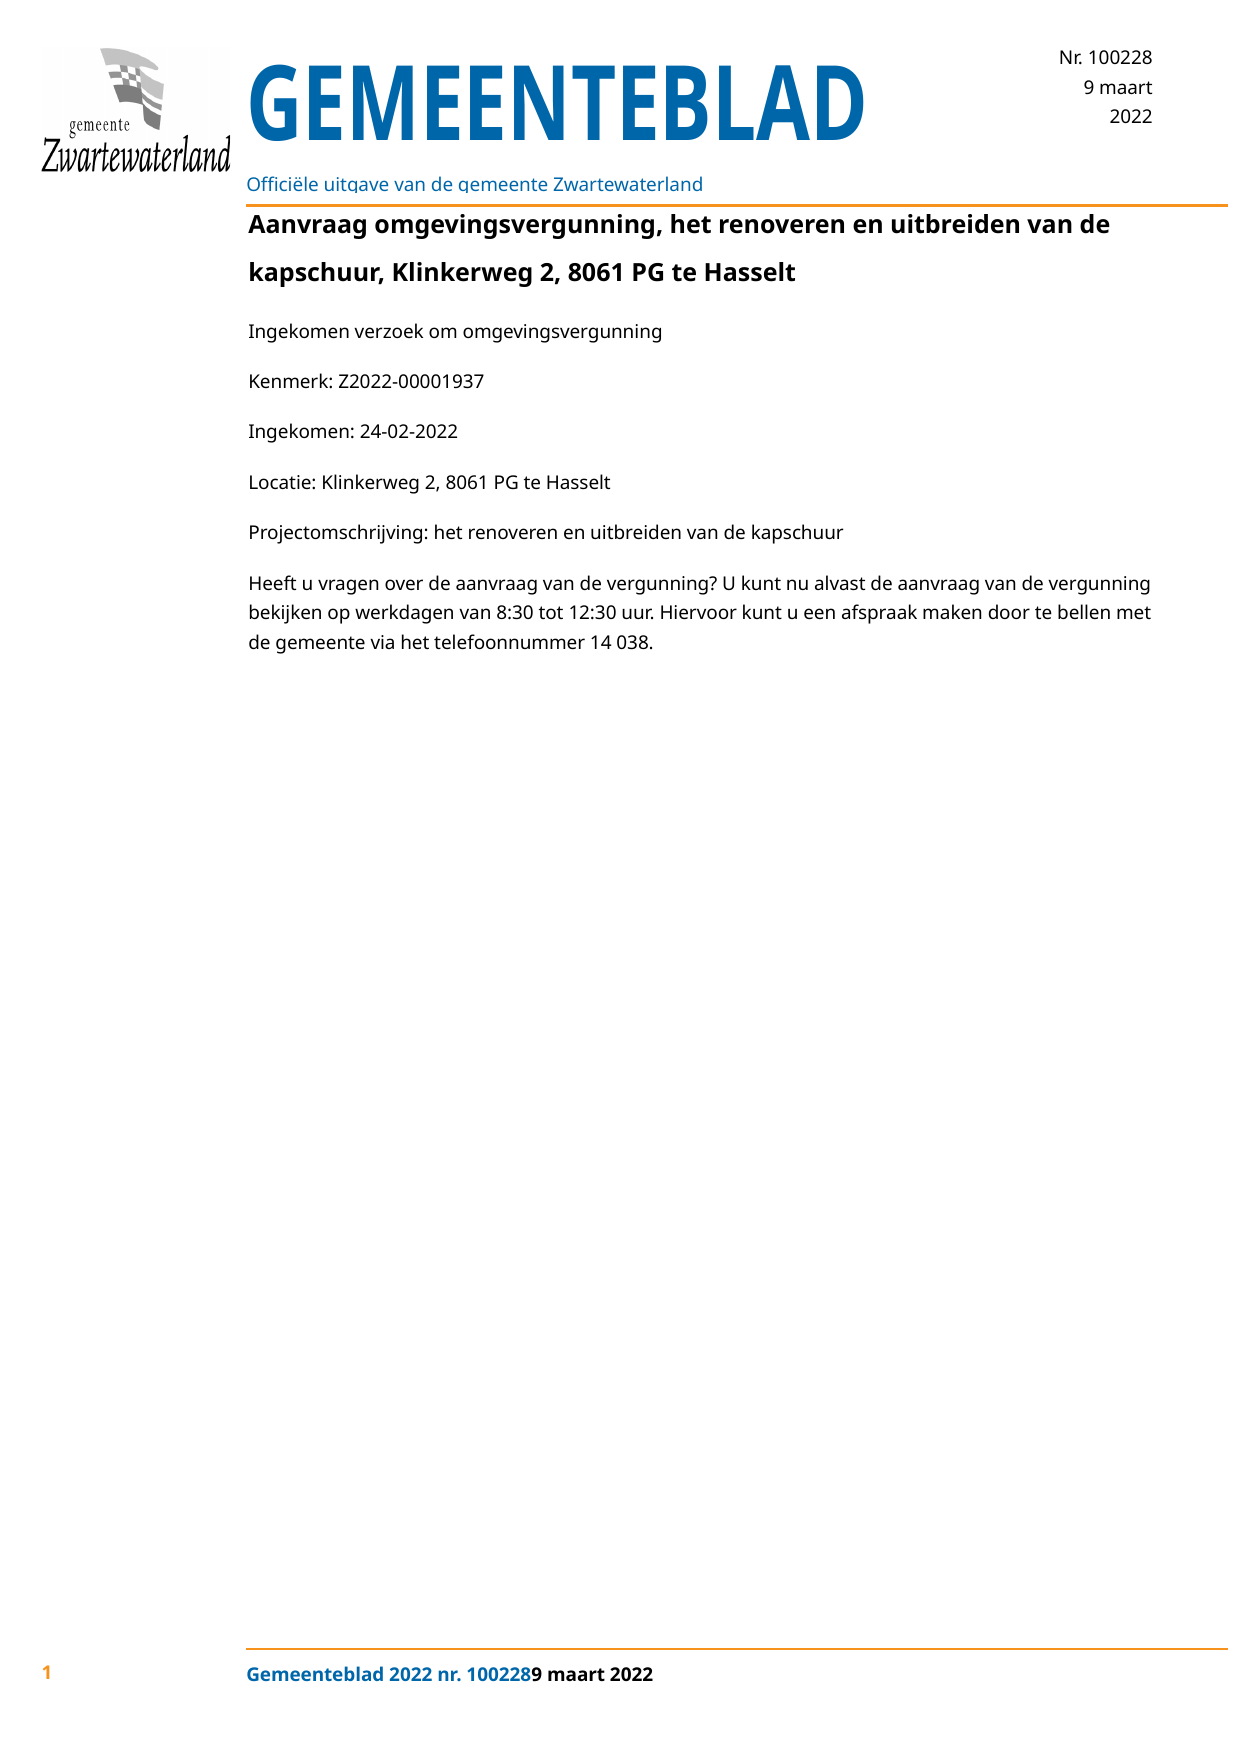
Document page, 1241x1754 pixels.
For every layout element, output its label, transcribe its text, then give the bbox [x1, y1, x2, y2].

text Projectomschrijving: het renoveren en uitbreiden van de kapschuur [248, 519, 1152, 545]
picture [41, 47, 231, 172]
text Kenmerk: Z2022-00001937 [248, 368, 1152, 394]
text Ingekomen: 24-02-2022 [248, 419, 1152, 444]
text Locatie: Klinkerweg 2, 8061 PG te Hasselt [248, 469, 1152, 495]
text Heeft u vragen over de aanvraag van de vergunning? U kunt nu alvast de aanvraag van de vergunning bekijken op werkdagen van 8:30 tot 12:30 uur. Hiervoor kunt u een afspraak maken door te bellen met de gemeente via het telefoonnummer 14 038. [248, 570, 1152, 655]
text Aanvraag omgevingsvergunning, het renoveren en uitbreiden van de kapschuur, Klinkerweg 2, 8061 PG te Hasselt [248, 207, 1152, 288]
text Ingekomen verzoek om omgevingsvergunning [248, 318, 1152, 344]
